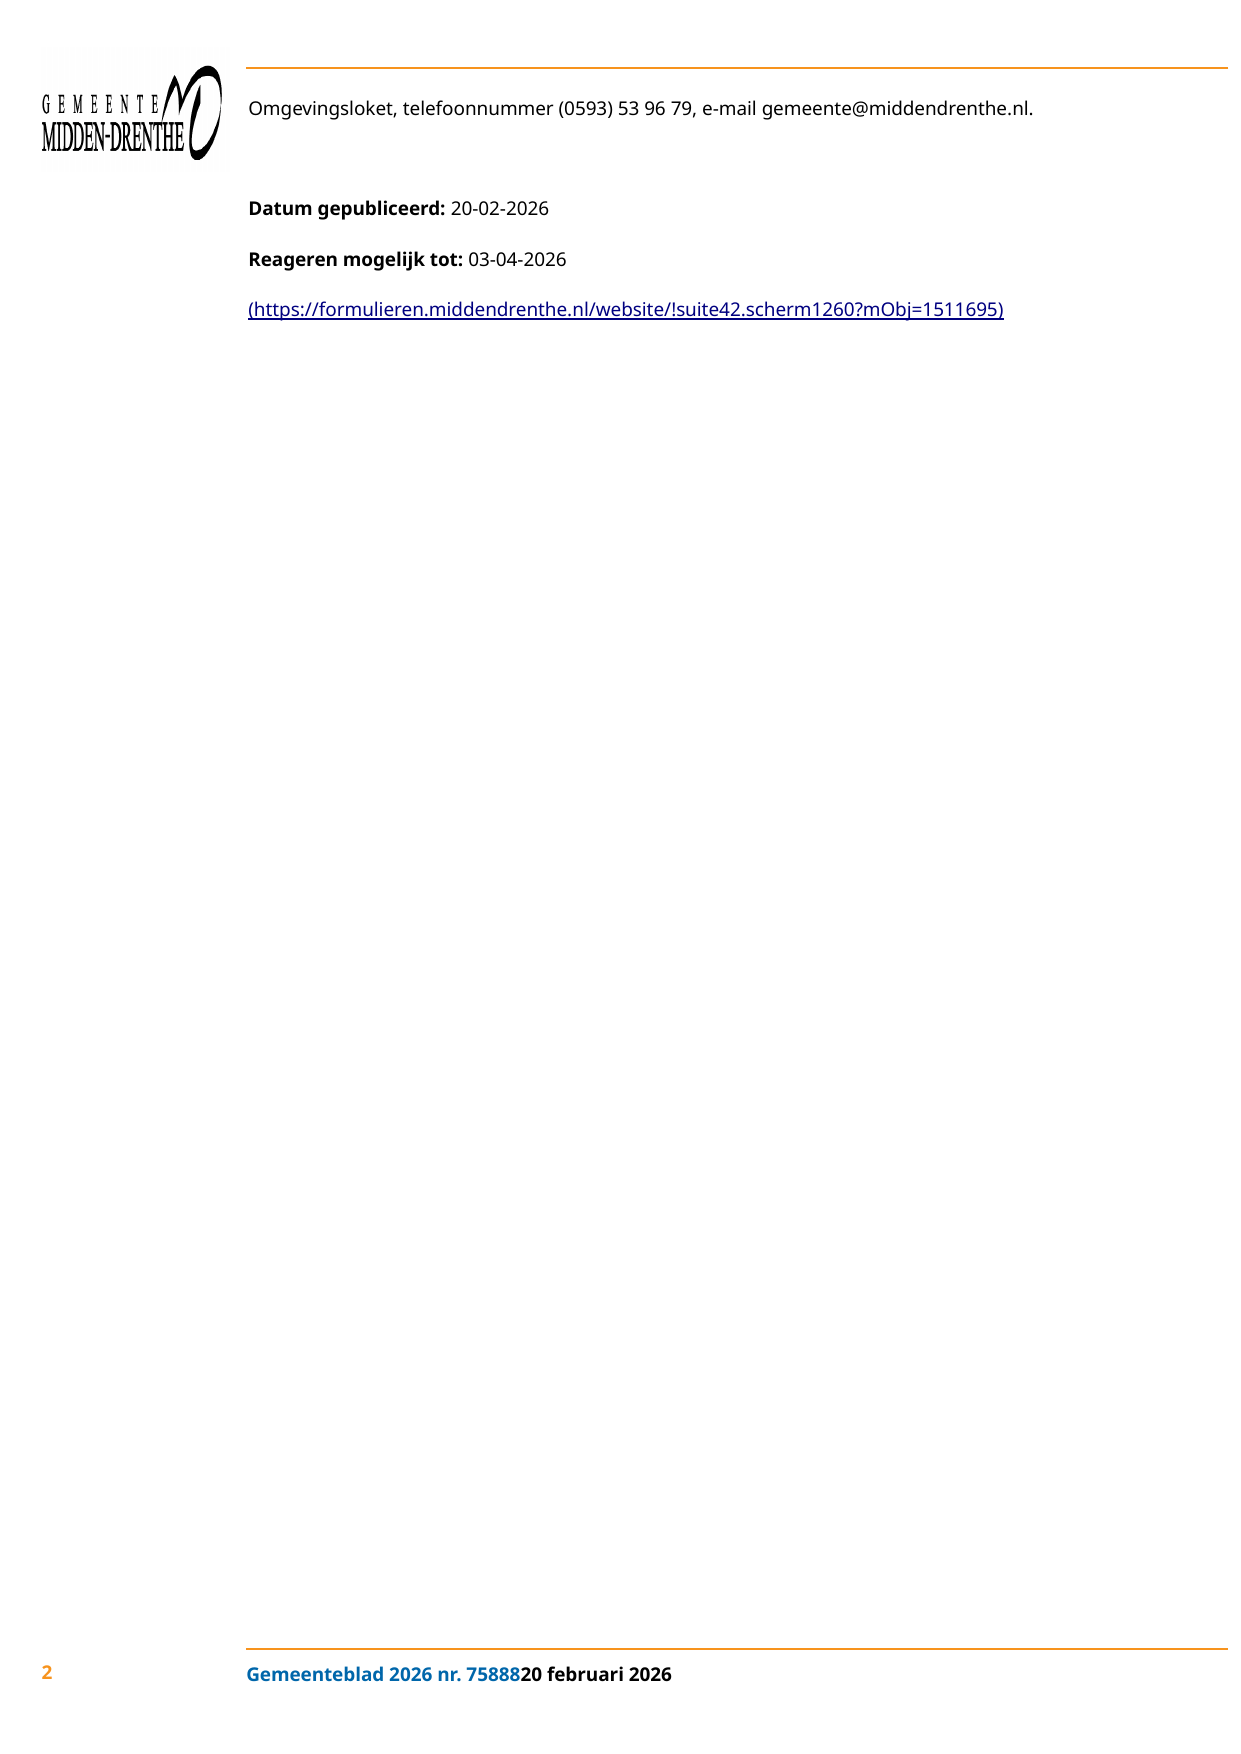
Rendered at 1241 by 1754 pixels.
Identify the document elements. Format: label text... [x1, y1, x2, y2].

text (https://formulieren.middendrenthe.nl/website/!suite42.scherm1260?mObj=1511695) [248, 296, 1152, 322]
picture [41, 47, 231, 172]
text Omgevingsloket, telefoonnummer (0593) 53 96 79, e-mail gemeente@middendrenthe.nl. [248, 95, 1152, 121]
text Reageren mogelijk tot: 03-04-2026 [248, 246, 1152, 272]
text Datum gepubliceerd: 20-02-2026 [248, 196, 1152, 221]
